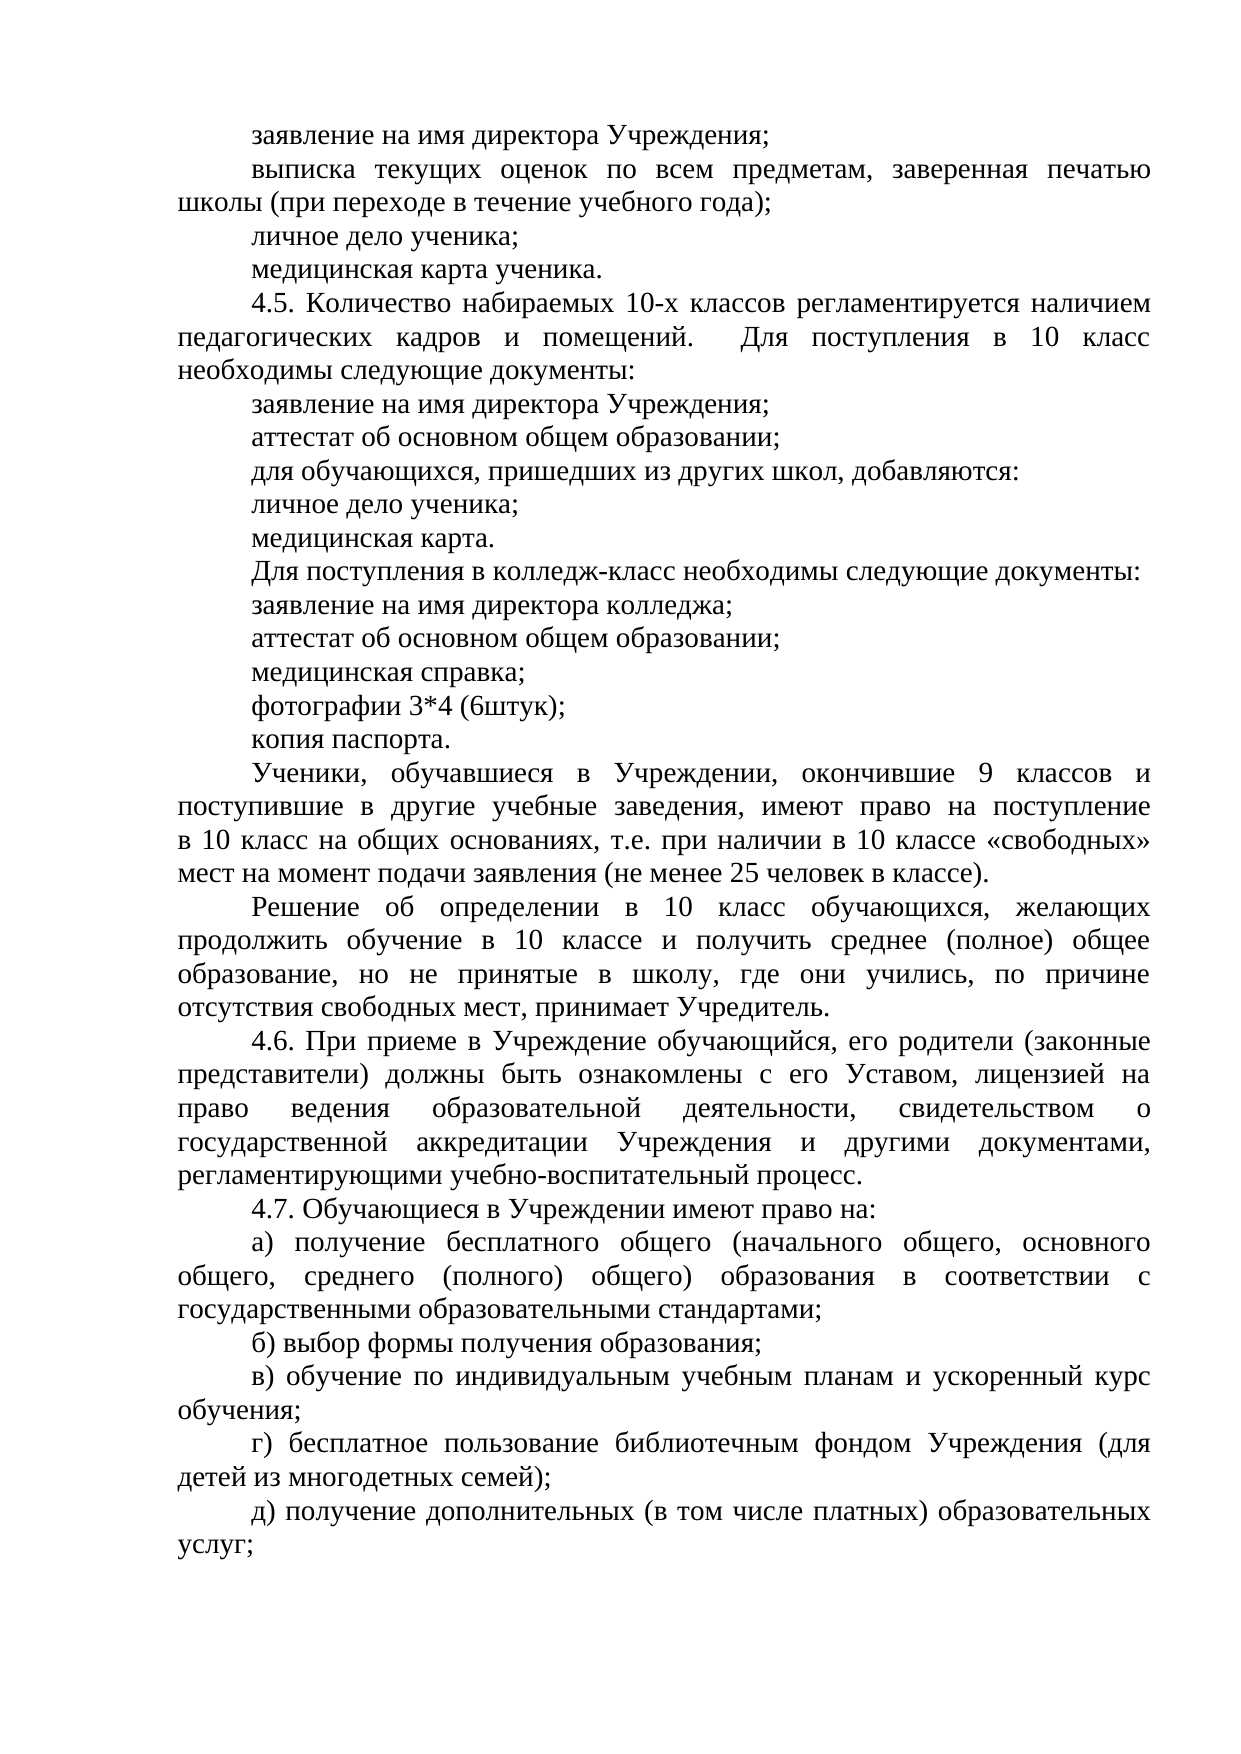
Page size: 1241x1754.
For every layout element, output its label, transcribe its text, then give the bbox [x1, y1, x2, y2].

text 4.5. Количество набираемых 10-х классов регламентируется наличием педагогических кадров и помещений. Для поступления в 10 класс необходимы следующие документы: [177, 285, 1152, 386]
text выписка текущих оценок по всем предметам, заверенная печатью школы (при переходе в течение учебного года); [177, 151, 1152, 218]
text медицинская карта ученика. [177, 252, 1152, 285]
text медицинская справка; [177, 654, 1152, 688]
text 4.6. При приеме в Учреждение обучающийся, его родители (законные представители) должны быть ознакомлены с его Уставом, лицензией на право ведения образовательной деятельности, свидетельством о государственной аккредитации Учреждения и другими документами, регламентирующими учебно-воспитательный процесс. [177, 1023, 1152, 1191]
text Решение об определении в 10 класс обучающихся, желающих продолжить обучение в 10 классе и получить среднее (полное) общее образование, но не принятые в школу, где они учились, по причине отсутствия свободных мест, принимает Учредитель. [177, 889, 1152, 1023]
text копия паспорта. [177, 721, 1152, 755]
text заявление на имя директора Учреждения; [177, 386, 1152, 419]
text фотографии 3*4 (6штук); [177, 688, 1152, 721]
text аттестат об основном общем образовании; [177, 419, 1152, 453]
text заявление на имя директора колледжа; [177, 587, 1152, 621]
text для обучающихся, пришедших из других школ, добавляются: [177, 453, 1152, 486]
text заявление на имя директора Учреждения; [177, 117, 1152, 151]
text Для поступления в колледж-класс необходимы следующие документы: [177, 553, 1152, 587]
text в) обучение по индивидуальным учебным планам и ускоренный курс обучения; [177, 1358, 1152, 1426]
text Ученики, обучавшиеся в Учреждении, окончившие 9 классов и поступившие в другие учебные заведения, имеют право на поступление в 10 класс на общих основаниях, т.е. при наличии в 10 классе «свободных» мест на момент подачи заявления (не менее 25 человек в классе). [177, 755, 1152, 889]
text д) получение дополнительных (в том числе платных) образовательных услуг; [177, 1493, 1152, 1560]
text аттестат об основном общем образовании; [177, 621, 1152, 654]
text 4.7. Обучающиеся в Учреждении имеют право на: [177, 1191, 1152, 1224]
text г) бесплатное пользование библиотечным фондом Учреждения (для детей из многодетных семей); [177, 1426, 1152, 1493]
text а) получение бесплатного общего (начального общего, основного общего, среднего (полного) общего) образования в соответствии с государственными образовательными стандартами; [177, 1224, 1152, 1325]
text б) выбор формы получения образования; [177, 1325, 1152, 1358]
text медицинская карта. [177, 520, 1152, 553]
text личное дело ученика; [177, 486, 1152, 520]
text личное дело ученика; [177, 218, 1152, 252]
